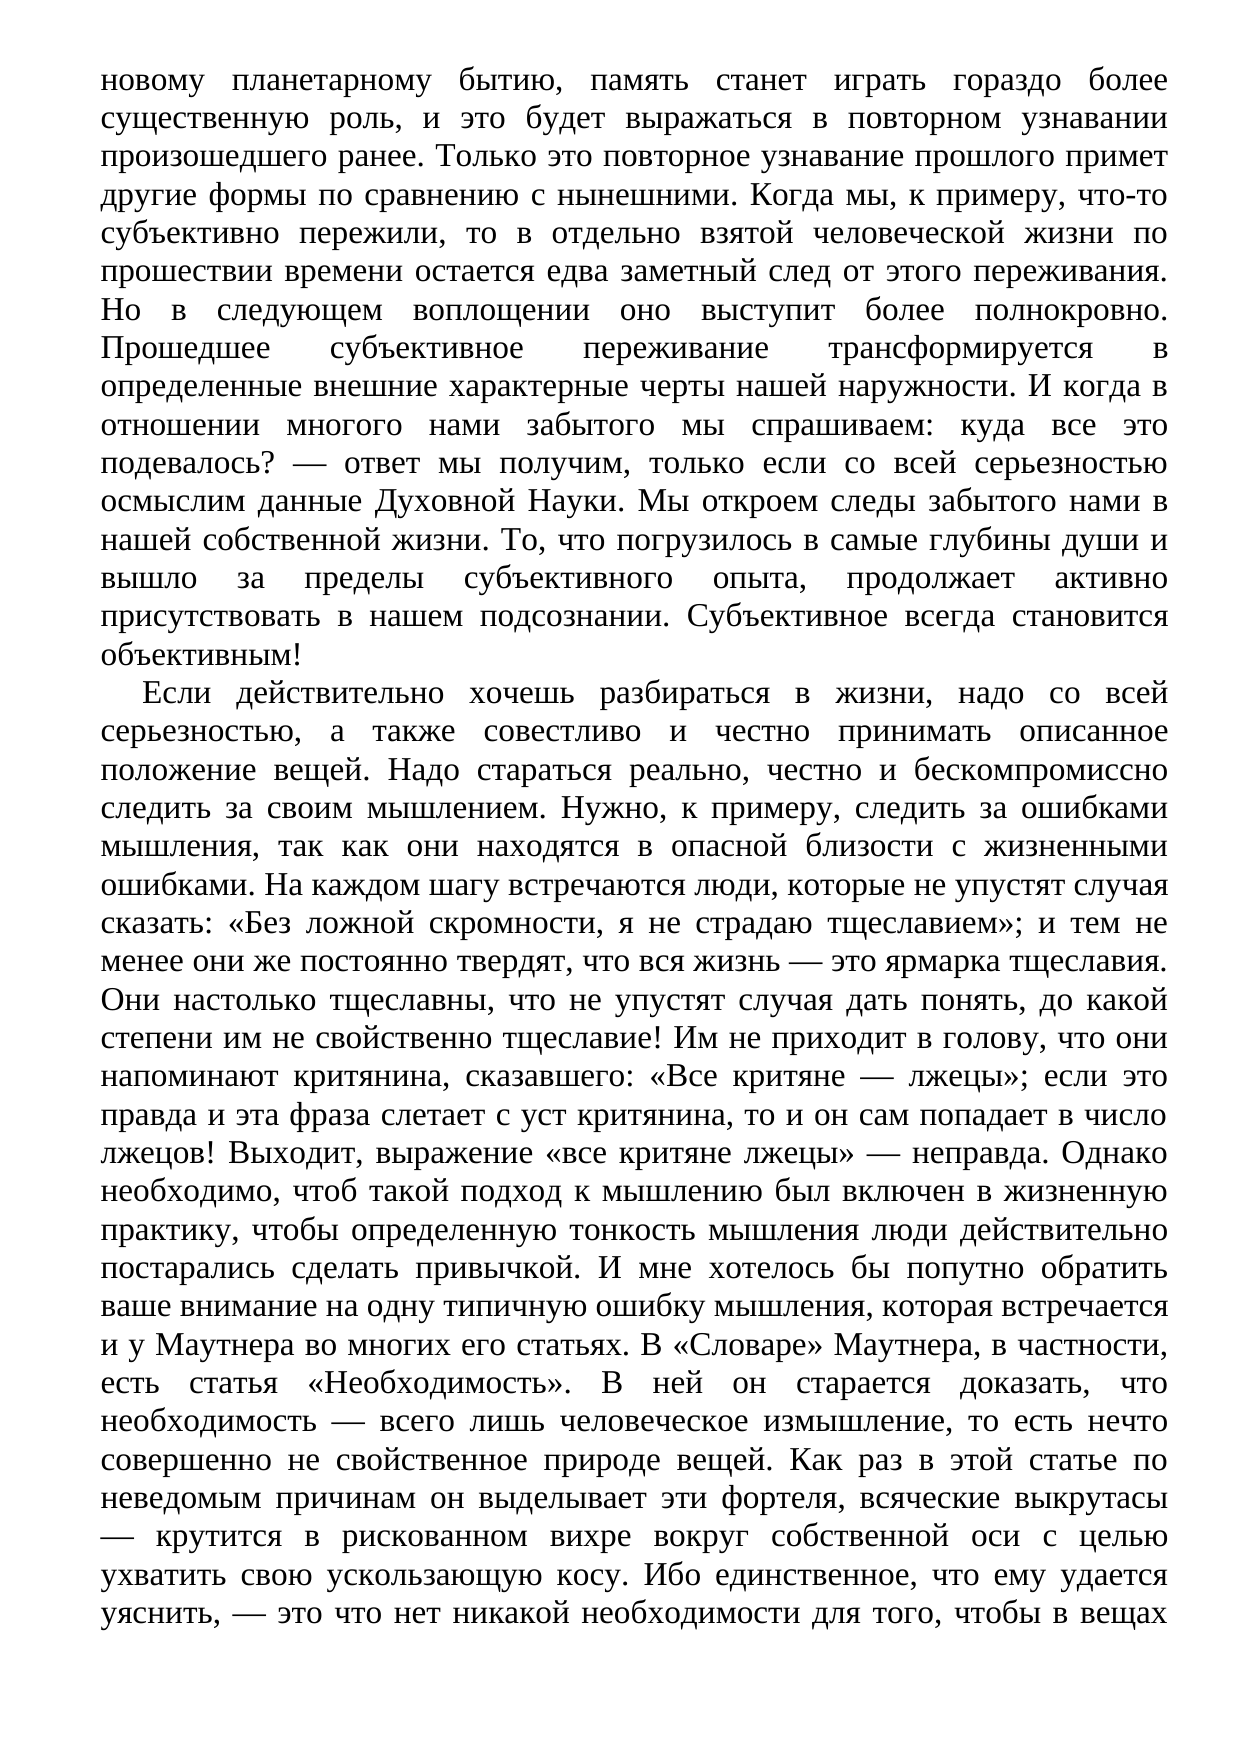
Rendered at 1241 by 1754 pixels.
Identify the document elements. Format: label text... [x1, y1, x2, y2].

text Если действительно хочешь разбираться в жизни, надо со всей серьезностью, а также совестливо и честно принимать описанное положение вещей. Надо стараться реально, честно и бескомпромиссно следить за своим мышлением. Нужно, к примеру, следить за ошибками мышления, так как они находятся в опасной близости с жизненными ошибками. На каждом шагу встречаются люди, которые не упустят случая сказать: «Без ложной скромности, я не страдаю тщеславием»; и тем не менее они же постоянно твердят, что вся жизнь — это ярмарка тщеславия. Они настолько тщеславны, что не упустят случая дать понять, до какой степени им не свойственно тщеславие! Им не приходит в голову, что они напоминают критянина, сказавшего: «Все критяне — лжецы»; если это правда и эта фраза слетает с уст критянина, то и он сам попадает в число лжецов! Выходит, выражение «все критяне лжецы» — неправда. Однако необходимо, чтоб такой подход к мышлению был включен в жизненную практику, чтобы определенную тонкость мышления люди действительно постарались сделать привычкой. И мне хотелось бы попутно обратить ваше внимание на одну типичную ошибку мышления, которая встречается и у Маутнера во многих его статьях. В «Словаре» Маутнера, в частности, есть статья «Необходимость». В ней он старается доказать, что необходимость — всего лишь человеческое измышление, то есть нечто совершенно не свойственное природе вещей. Как раз в этой статье по неведомым причинам он выделывает эти фортеля, всяческие выкрутасы — крутится в рискованном вихре вокруг собственной оси с целью ухватить свою ускользающую косу. Ибо единственное, что ему удается уяснить, — это что нет никакой необходимости для того, чтобы в вещах [100, 672, 1169, 1631]
text новому планетарному бытию, память станет играть гораздо более существенную роль, и это будет выражаться в повторном узнавании произошедшего ранее. Только это повторное узнавание прошлого примет другие формы по сравнению с нынешними. Когда мы, к примеру, что-то субъективно пережили, то в отдельно взятой человеческой жизни по прошествии времени остается едва заметный след от этого переживания. Но в следующем воплощении оно выступит более полнокровно. Прошедшее субъективное переживание трансформируется в определенные внешние характерные черты нашей наружности. И когда в отношении многого нами забытого мы спрашиваем: куда все это подевалось? — ответ мы получим, только если со всей серьезностью осмыслим данные Духовной Науки. Мы откроем следы забытого нами в нашей собственной жизни. То, что погрузилось в самые глубины души и вышло за пределы субъективного опыта, продолжает активно присутствовать в нашем подсознании. Субъективное всегда становится объективным! [100, 59, 1169, 672]
